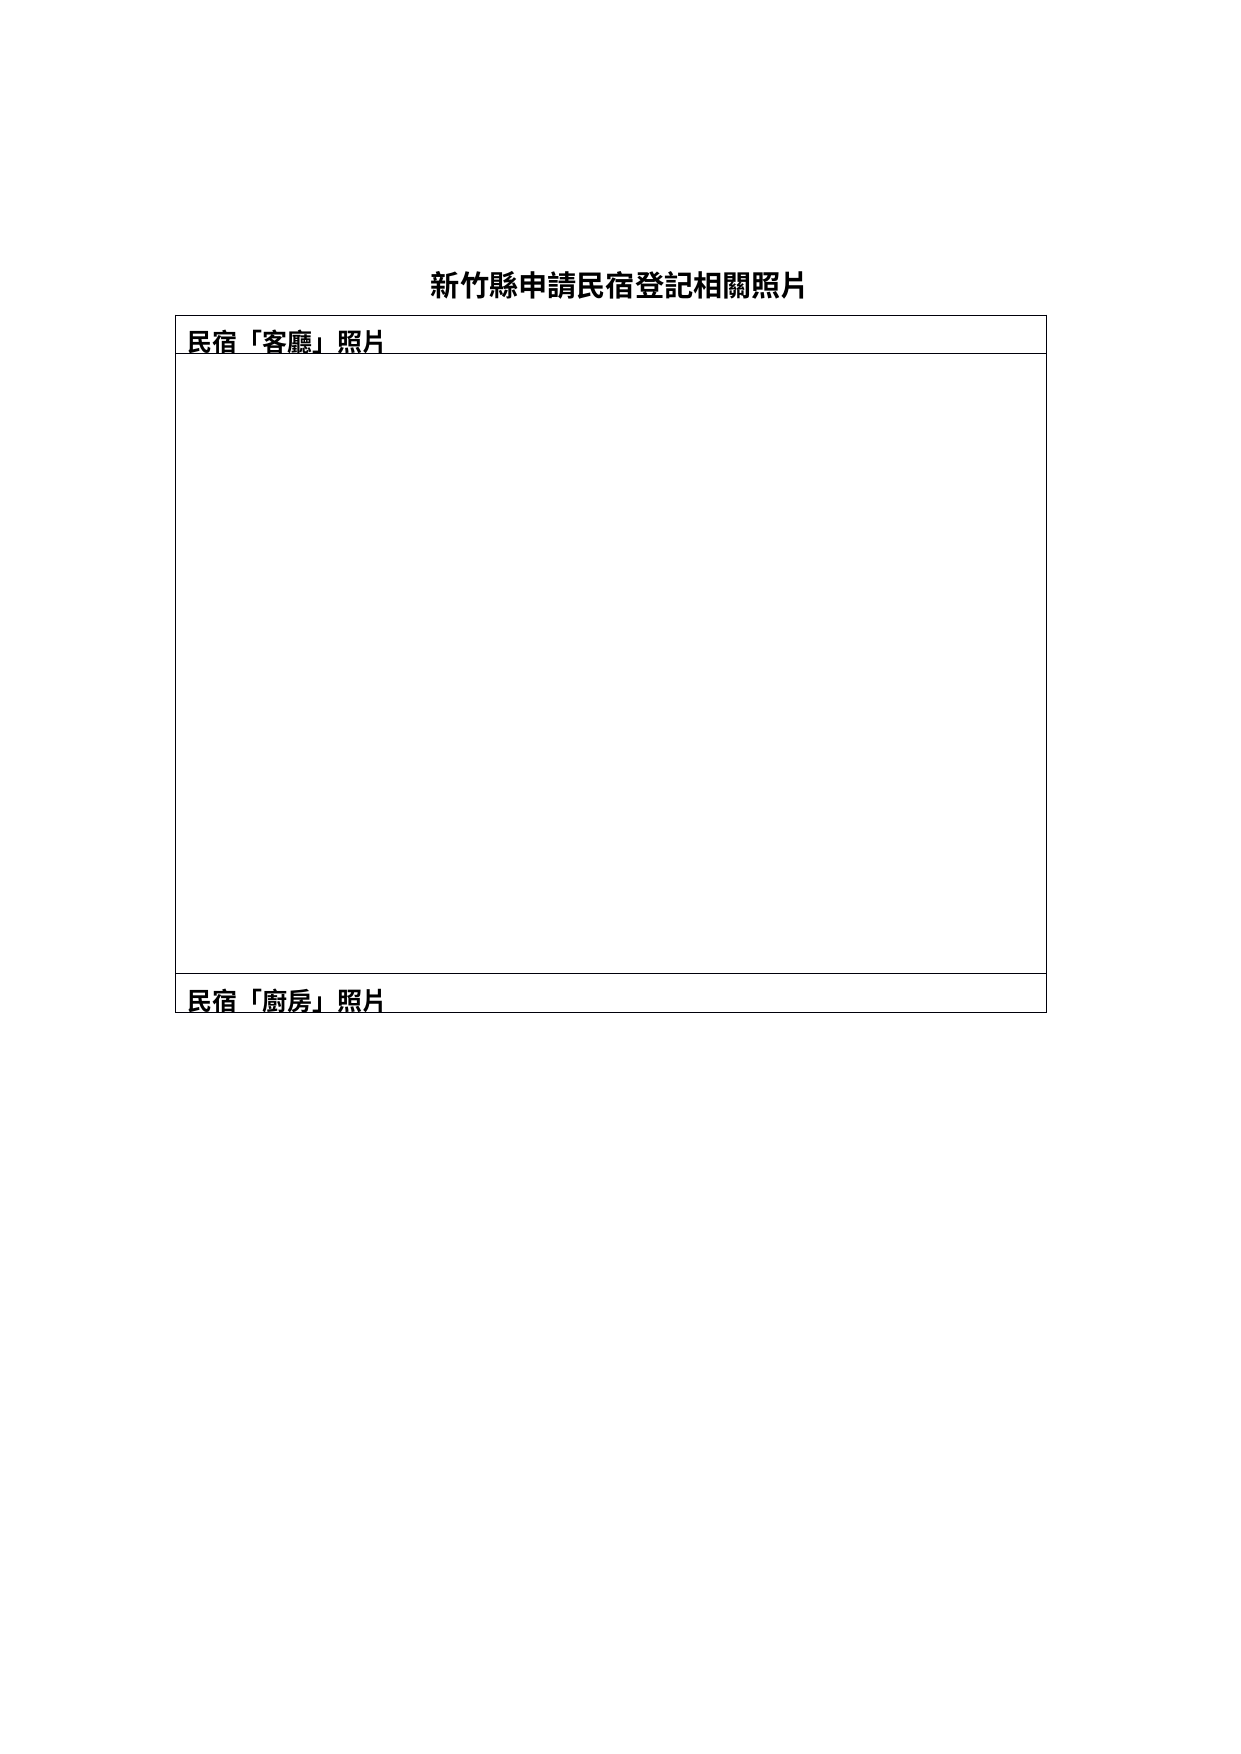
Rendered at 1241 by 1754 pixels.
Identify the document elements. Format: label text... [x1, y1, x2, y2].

table_cell 民宿「廚房」照片 [176, 974, 1046, 1012]
table_header 民宿「客廳」照片 [176, 316, 1046, 353]
table_cell [176, 354, 1046, 973]
text 新竹縣申請民宿登記相關照片 [187, 239, 1053, 314]
